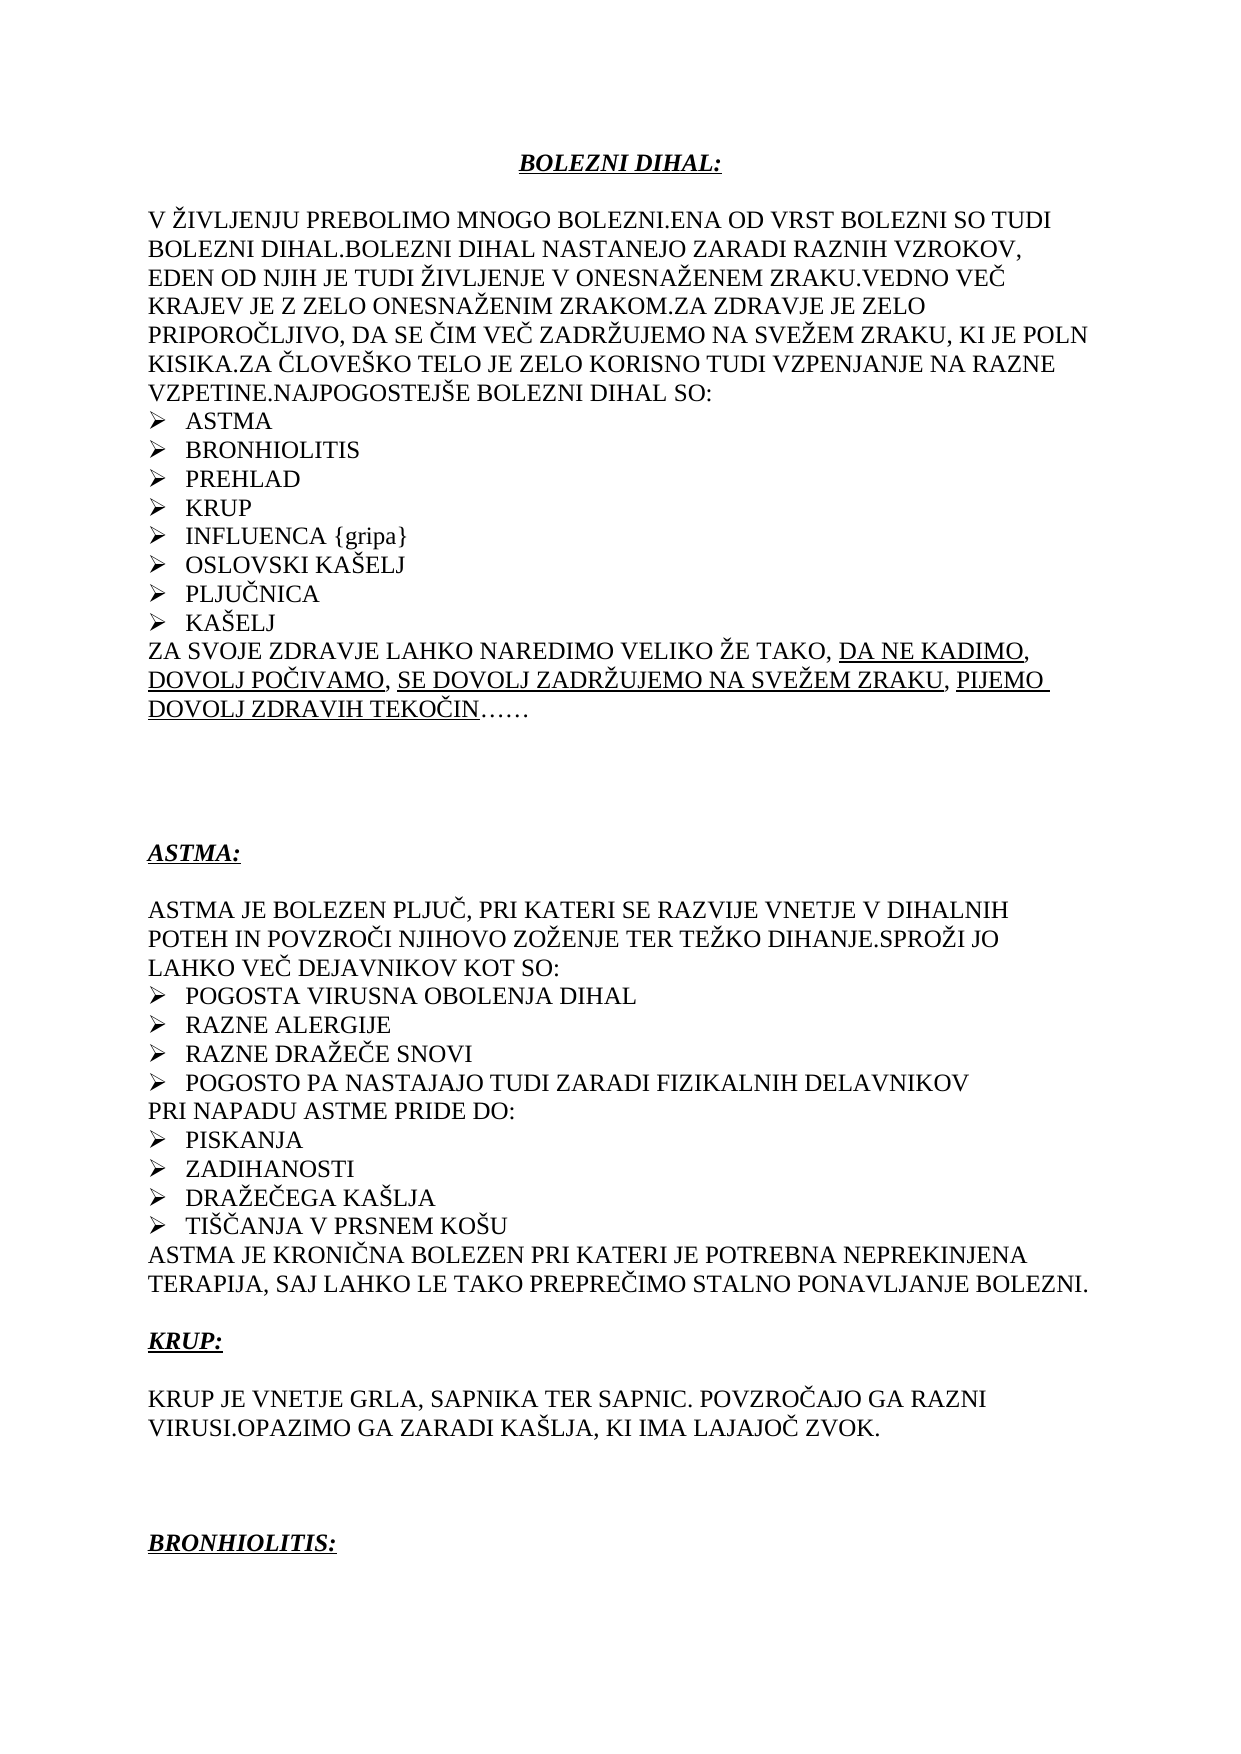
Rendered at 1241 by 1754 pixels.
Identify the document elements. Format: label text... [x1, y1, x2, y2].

text V ŽIVLJENJU PREBOLIMO MNOGO BOLEZNI.ENA OD VRST BOLEZNI SO TUDI BOLEZNI DIHAL.BOLEZNI DIHAL NASTANEJO ZARADI RAZNIH VZROKOV, EDEN OD NJIH JE TUDI ŽIVLJENJE V ONESNAŽENEM ZRAKU.VEDNO VEČ KRAJEV JE Z ZELO ONESNAŽENIM ZRAKOM.ZA ZDRAVJE JE ZELO PRIPOROČLJIVO, DA SE ČIM VEČ ZADRŽUJEMO NA SVEŽEM ZRAKU, KI JE POLN KISIKA.ZA ČLOVEŠKO TELO JE ZELO KORISNO TUDI VZPENJANJE NA RAZNE VZPETINE.NAJPOGOSTEJŠE BOLEZNI DIHAL SO: [148, 205, 1093, 406]
list BRONHIOLITIS [148, 435, 1093, 464]
list POGOSTA VIRUSNA OBOLENJA DIHAL [148, 981, 1093, 1010]
list RAZNE DRAŽEČE SNOVI [148, 1039, 1093, 1068]
list POGOSTO PA NASTAJAJO TUDI ZARADI FIZIKALNIH DELAVNIKOV [148, 1068, 1093, 1096]
text KRUP: [148, 1326, 1093, 1355]
list TIŠČANJA V PRSNEM KOŠU [148, 1211, 1093, 1240]
text ASTMA JE BOLEZEN PLJUČ, PRI KATERI SE RAZVIJE VNETJE V DIHALNIH POTEH IN POVZROČI NJIHOVO ZOŽENJE TER TEŽKO DIHANJE.SPROŽI JO LAHKO VEČ DEJAVNIKOV KOT SO: [148, 895, 1093, 981]
list DRAŽEČEGA KAŠLJA [148, 1183, 1093, 1211]
text BOLEZNI DIHAL: [148, 148, 1093, 176]
list PLJUČNICA [148, 579, 1093, 608]
list KRUP [148, 493, 1093, 521]
text ZA SVOJE ZDRAVJE LAHKO NAREDIMO VELIKO ŽE TAKO, DA NE KADIMO, DOVOLJ POČIVAMO, SE DOVOLJ ZADRŽUJEMO NA SVEŽEM ZRAKU, PIJEMO DOVOLJ ZDRAVIH TEKOČIN…… [148, 636, 1093, 723]
list OSLOVSKI KAŠELJ [148, 550, 1093, 579]
text PRI NAPADU ASTME PRIDE DO: [148, 1096, 1093, 1125]
list ASTMA [148, 406, 1093, 435]
list KAŠELJ [148, 608, 1093, 636]
text BRONHIOLITIS: [148, 1528, 1093, 1556]
list RAZNE ALERGIJE [148, 1010, 1093, 1039]
list PISKANJA [148, 1125, 1093, 1154]
list INFLUENCA {gripa} [148, 521, 1093, 550]
list PREHLAD [148, 464, 1093, 493]
list ZADIHANOSTI [148, 1154, 1093, 1183]
text KRUP JE VNETJE GRLA, SAPNIKA TER SAPNIC. POVZROČAJO GA RAZNI VIRUSI.OPAZIMO GA ZARADI KAŠLJA, KI IMA LAJAJOČ ZVOK. [148, 1384, 1093, 1441]
text ASTMA JE KRONIČNA BOLEZEN PRI KATERI JE POTREBNA NEPREKINJENA TERAPIJA, SAJ LAHKO LE TAKO PREPREČIMO STALNO PONAVLJANJE BOLEZNI. [148, 1240, 1093, 1298]
text ASTMA: [148, 838, 1093, 866]
